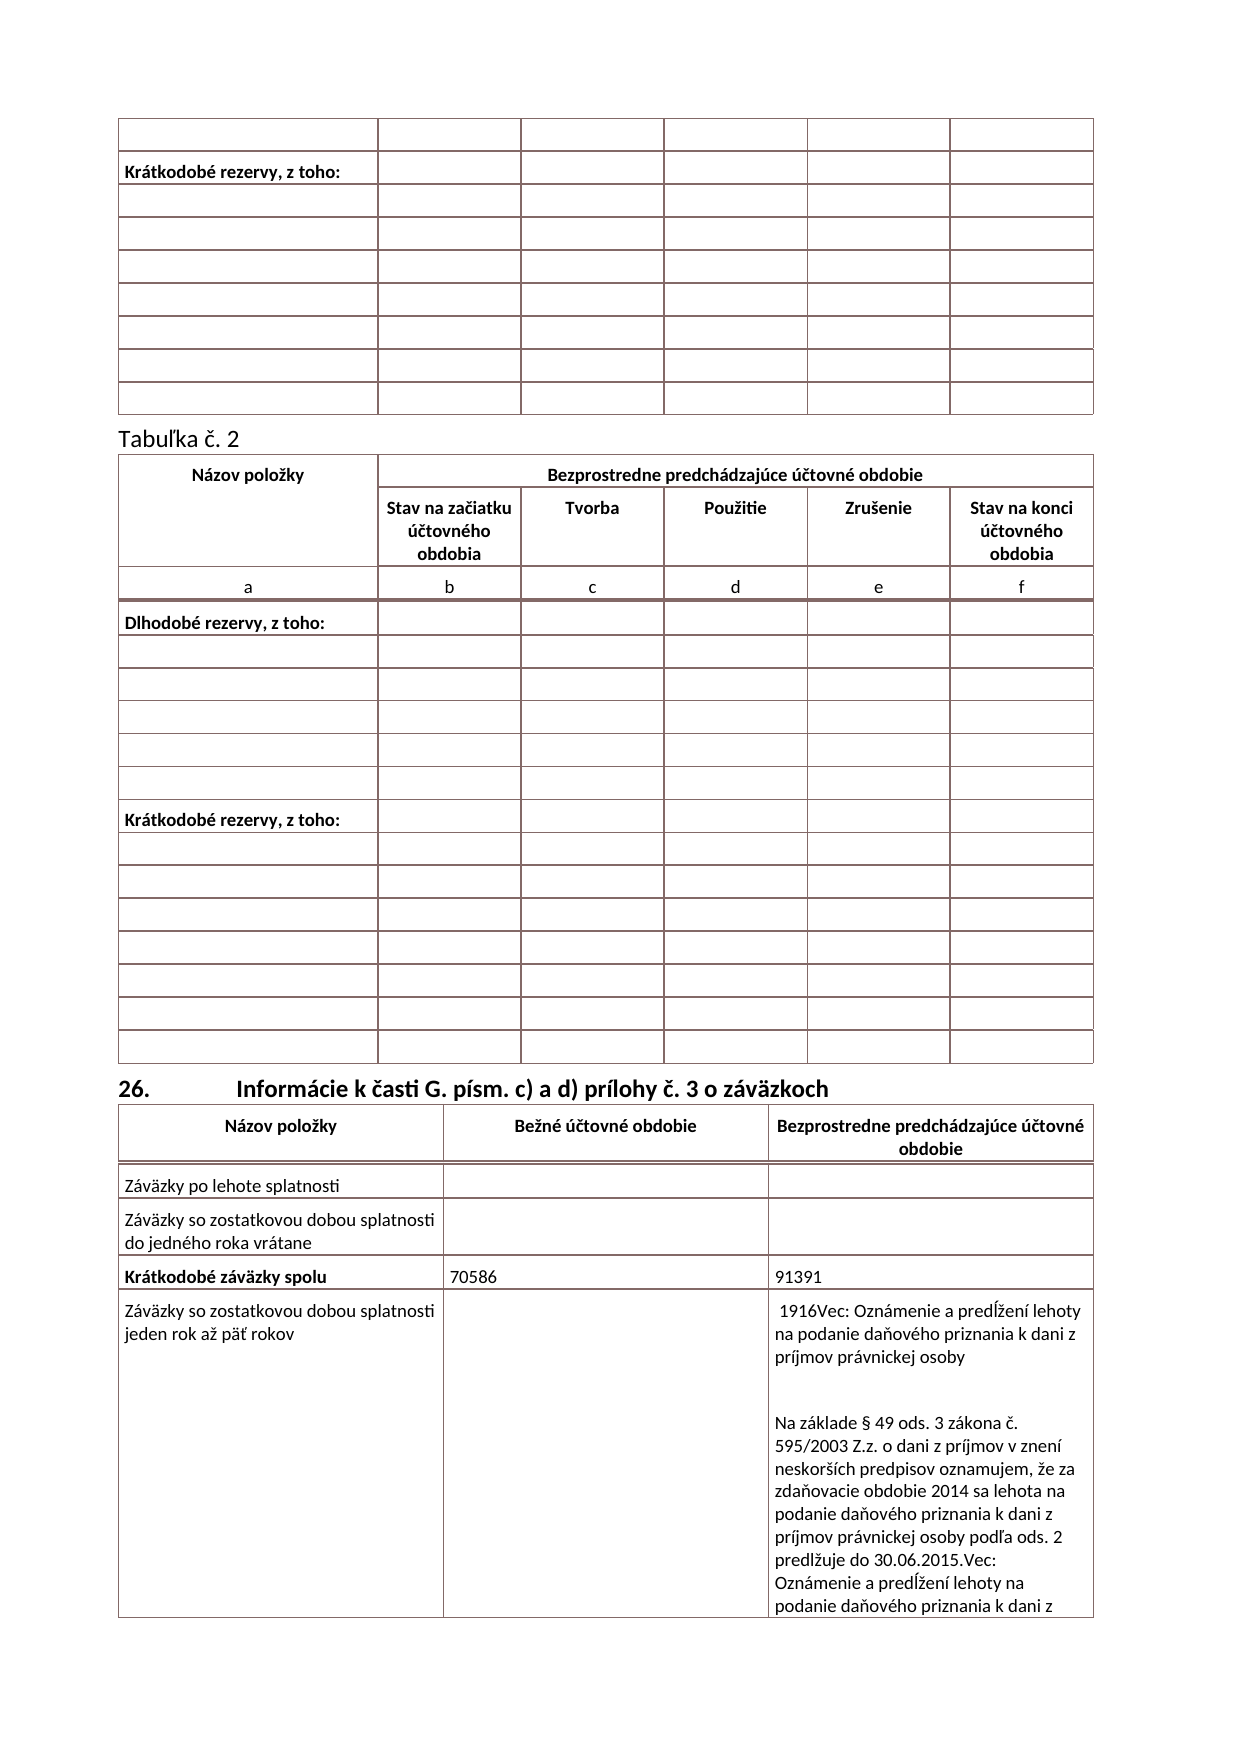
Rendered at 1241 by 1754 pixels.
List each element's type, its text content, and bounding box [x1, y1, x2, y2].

table_cell [808, 734, 949, 766]
table_cell [522, 866, 663, 897]
text 26. Informácie k časti G. písm. c) a d) prílohy č. 3 o záväzkoch [118, 1073, 1122, 1104]
table_cell 91391 [769, 1256, 1093, 1288]
table_cell [522, 932, 663, 963]
table_cell [379, 767, 520, 799]
table_cell [951, 866, 1093, 897]
table_cell [379, 998, 520, 1029]
table_cell [665, 701, 807, 733]
table_cell [808, 767, 949, 799]
table_cell [808, 350, 949, 381]
table_cell [522, 965, 663, 996]
table_cell Záväzky so zostatkovou dobou splatnosti jeden rok až päť rokov [119, 1290, 443, 1617]
table_cell Použitie [665, 488, 807, 565]
table_cell [119, 866, 377, 897]
table_cell [808, 152, 949, 183]
table_cell [522, 218, 663, 249]
table_cell [665, 965, 807, 996]
table_cell [951, 119, 1093, 150]
table_cell [665, 932, 807, 963]
table_cell [665, 251, 807, 282]
table_cell [522, 185, 663, 216]
table_cell [665, 350, 807, 381]
table_cell [665, 602, 807, 634]
table_cell [808, 317, 949, 348]
table_cell [119, 701, 377, 733]
table_cell [379, 701, 520, 733]
table_cell Záväzky so zostatkovou dobou splatnosti do jedného roka vrátane [119, 1199, 443, 1254]
table_cell [808, 1031, 949, 1063]
table_cell [808, 965, 949, 996]
table_cell [119, 669, 377, 700]
table_cell [119, 317, 377, 348]
table_cell [665, 833, 807, 864]
table_cell [119, 932, 377, 963]
table_cell [379, 636, 520, 667]
table_cell [951, 350, 1093, 381]
table_cell [119, 998, 377, 1029]
table_cell [522, 636, 663, 667]
table_cell [379, 251, 520, 282]
table_cell [808, 800, 949, 832]
table_cell [522, 152, 663, 183]
table_cell [808, 636, 949, 667]
table_cell [951, 152, 1093, 183]
table_cell [119, 767, 377, 799]
table_cell [665, 317, 807, 348]
table_cell [119, 251, 377, 282]
table_cell [808, 998, 949, 1029]
table_cell Krátkodobé rezervy, z toho: [119, 152, 377, 183]
table_cell [444, 1199, 768, 1254]
table_cell [951, 734, 1093, 766]
table_cell [119, 833, 377, 864]
table_cell [808, 866, 949, 897]
table_cell c [522, 567, 663, 598]
table_cell Stav na konci účtovného obdobia [951, 488, 1093, 565]
table_cell [522, 602, 663, 634]
table_cell [951, 669, 1093, 700]
table_cell [951, 701, 1093, 733]
table_cell [951, 284, 1093, 315]
table_cell [379, 899, 520, 930]
table_cell [665, 866, 807, 897]
table_header Bežné účtovné obdobie [444, 1105, 768, 1160]
table_cell Krátkodobé záväzky spolu [119, 1256, 443, 1288]
table_cell [951, 317, 1093, 348]
table_cell [522, 998, 663, 1029]
table_cell [951, 1031, 1093, 1063]
table_cell [951, 251, 1093, 282]
table_cell [522, 800, 663, 832]
table_cell [379, 734, 520, 766]
table_cell [522, 383, 663, 414]
table_cell [119, 119, 377, 150]
table_cell [522, 284, 663, 315]
table_cell 70586 [444, 1256, 768, 1288]
table_cell [379, 932, 520, 963]
table_cell [522, 350, 663, 381]
table_cell Záväzky po lehote splatnosti [119, 1165, 443, 1197]
table_cell f [951, 567, 1093, 598]
table_cell [951, 998, 1093, 1029]
table_cell [119, 185, 377, 216]
table_cell [379, 152, 520, 183]
table_cell [119, 734, 377, 766]
table_cell [665, 119, 807, 150]
table_cell Zrušenie [808, 488, 949, 565]
table_cell [951, 932, 1093, 963]
table_cell [444, 1165, 768, 1197]
table_cell [119, 218, 377, 249]
table_cell [808, 284, 949, 315]
table_cell [951, 636, 1093, 667]
table_cell [665, 800, 807, 832]
table_cell [808, 701, 949, 733]
table_cell [522, 701, 663, 733]
table_cell [665, 636, 807, 667]
table_header Názov položky [119, 455, 377, 566]
table_cell [379, 866, 520, 897]
table_cell [665, 734, 807, 766]
table_cell [951, 800, 1093, 832]
table_cell [379, 833, 520, 864]
table_cell [808, 899, 949, 930]
table_cell [379, 602, 520, 634]
table_cell [951, 899, 1093, 930]
table_cell [665, 1031, 807, 1063]
table_cell Tvorba [522, 488, 663, 565]
table_cell [808, 119, 949, 150]
table_cell e [808, 567, 949, 598]
table_cell [379, 185, 520, 216]
table_cell [119, 383, 377, 414]
table_cell [769, 1199, 1093, 1254]
table_cell [379, 800, 520, 832]
table_cell [808, 251, 949, 282]
table_cell [119, 965, 377, 996]
table_cell b [379, 567, 520, 598]
table_cell [379, 218, 520, 249]
table_cell d [665, 567, 807, 598]
table_cell [379, 965, 520, 996]
table_cell [808, 833, 949, 864]
table_cell [379, 1031, 520, 1063]
table_cell [951, 767, 1093, 799]
table_cell Stav na začiatku účtovného obdobia [379, 488, 520, 565]
table_cell [665, 899, 807, 930]
table_cell [119, 899, 377, 930]
table_cell [951, 965, 1093, 996]
table_cell [119, 350, 377, 381]
table_cell [808, 602, 949, 634]
table_cell [379, 284, 520, 315]
table_cell [808, 185, 949, 216]
table_cell [665, 383, 807, 414]
table_cell [522, 317, 663, 348]
table_cell [951, 383, 1093, 414]
table_cell [522, 899, 663, 930]
table_cell [665, 284, 807, 315]
table_cell [665, 185, 807, 216]
table_cell [522, 251, 663, 282]
table_cell [522, 833, 663, 864]
table_cell [665, 998, 807, 1029]
table_cell [808, 669, 949, 700]
table_cell [522, 734, 663, 766]
table_cell [522, 767, 663, 799]
table_cell [951, 218, 1093, 249]
table_cell [665, 767, 807, 799]
table_cell [951, 833, 1093, 864]
table_cell [522, 119, 663, 150]
table_header Názov položky [119, 1105, 443, 1160]
table_cell [951, 602, 1093, 634]
table_cell [119, 1031, 377, 1063]
table_cell [808, 218, 949, 249]
text Tabuľka č. 2 [118, 423, 1122, 454]
table_cell [444, 1290, 768, 1617]
table_cell [769, 1165, 1093, 1197]
table_cell [665, 218, 807, 249]
table_cell [665, 152, 807, 183]
table_cell [379, 350, 520, 381]
table_header Bezprostredne predchádzajúce účtovné obdobie [379, 455, 1093, 486]
table_cell [119, 284, 377, 315]
table_cell [522, 1031, 663, 1063]
table_cell [808, 932, 949, 963]
table_cell [379, 669, 520, 700]
table_cell Dlhodobé rezervy, z toho: [119, 602, 377, 634]
table_cell [379, 383, 520, 414]
table_cell [379, 317, 520, 348]
table_cell [379, 119, 520, 150]
table_cell [951, 185, 1093, 216]
table_cell a [119, 567, 377, 598]
table_header Bezprostredne predchádzajúce účtovné obdobie [769, 1105, 1093, 1160]
table_cell [665, 669, 807, 700]
table_cell 1916Vec: Oznámenie a predĺžení lehoty na podanie daňového priznania k dani z príjmov právnickej osoby Na základe § 49 ods. 3 zákona č. 595/2003 Z.z. o dani z príjmov v znení neskorších predpisov oznamujem, že za zdaňovacie obdobie 2014 sa lehota na podanie daňového priznania k dani z príjmov právnickej osoby podľa ods. 2 predlžuje do 30.06.2015.Vec: Oznámenie a predĺžení lehoty na podanie daňového priznania k dani z [769, 1290, 1093, 1617]
table_cell [522, 669, 663, 700]
table_cell [808, 383, 949, 414]
table_cell [119, 636, 377, 667]
table_cell Krátkodobé rezervy, z toho: [119, 800, 377, 832]
